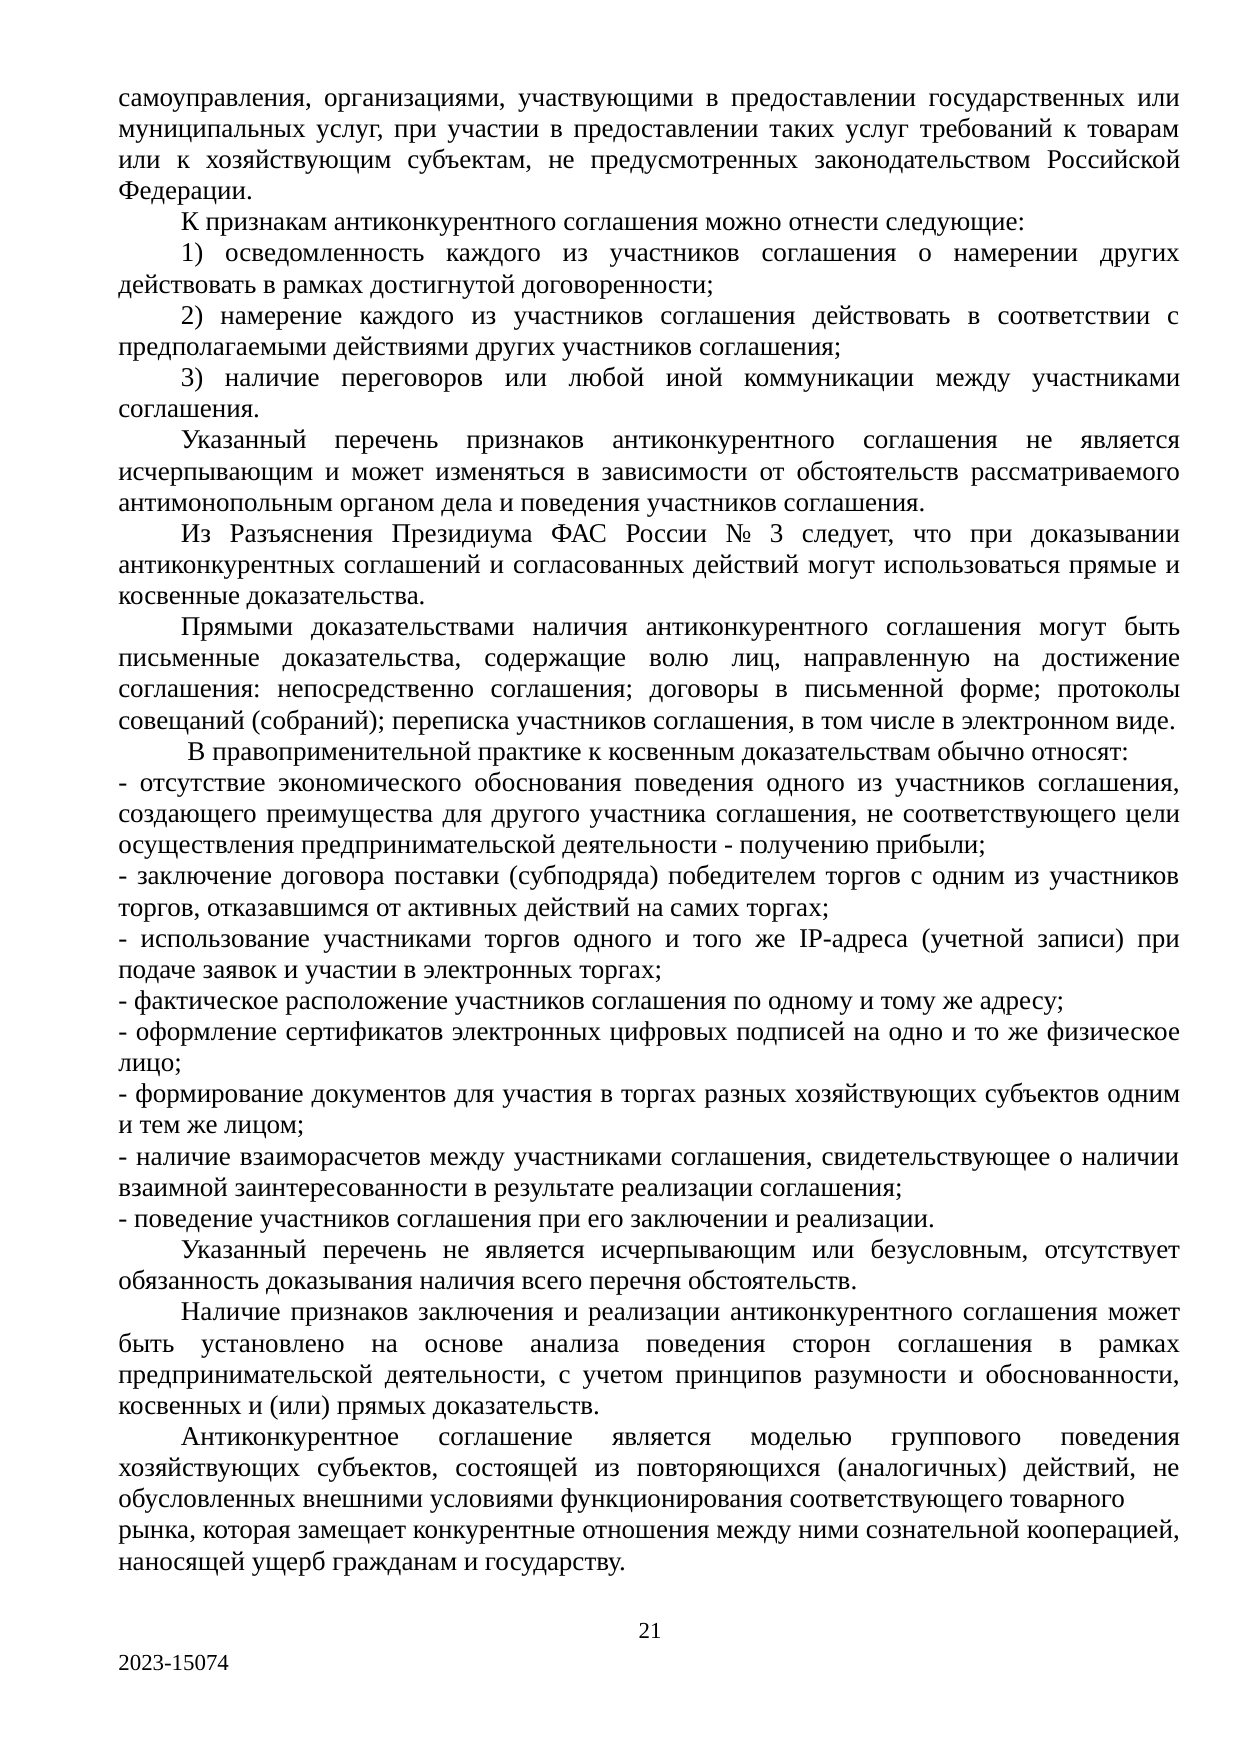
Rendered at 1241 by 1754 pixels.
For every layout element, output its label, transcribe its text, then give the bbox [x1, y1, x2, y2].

text - оформление сертификатов электронных цифровых подписей на одно и то же физическое лицо; [118, 1015, 1181, 1077]
text - наличие взаиморасчетов между участниками соглашения, свидетельствующее о наличии взаимной заинтересованности в результате реализации соглашения; [118, 1140, 1181, 1202]
text Указанный перечень признаков антиконкурентного соглашения не является исчерпывающим и может изменяться в зависимости от обстоятельств рассматриваемого антимонопольным органом дела и поведения участников соглашения. [118, 423, 1181, 517]
text самоуправления, организациями, участвующими в предоставлении государственных или муниципальных услуг, при участии в предоставлении таких услуг требований к товарам или к хозяйствующим субъектам, не предусмотренных законодательством Российской Федерации. [118, 81, 1181, 205]
text Указанный перечень не является исчерпывающим или безусловным, отсутствует обязанность доказывания наличия всего перечня обстоятельств. [118, 1233, 1181, 1296]
text - формирование документов для участия в торгах разных хозяйствующих субъектов одним и тем же лицом; [118, 1077, 1181, 1140]
text 3) наличие переговоров или любой иной коммуникации между участниками соглашения. [118, 361, 1181, 423]
text В правоприменительной практике к косвенным доказательствам обычно относят: [118, 735, 1181, 766]
text - отсутствие экономического обоснования поведения одного из участников соглашения, создающего преимущества для другого участника соглашения, не соответствующего цели осуществления предпринимательской деятельности - получению прибыли; [118, 766, 1181, 859]
text - поведение участников соглашения при его заключении и реализации. [118, 1202, 1181, 1233]
text - заключение договора поставки (субподряда) победителем торгов с одним из участников торгов, отказавшимся от активных действий на самих торгах; [118, 859, 1181, 922]
text Антиконкурентное соглашение является моделью группового поведения хозяйствующих субъектов, состоящей из повторяющихся (аналогичных) действий, не обусловленных внешними условиями функционирования соответствующего товарного [118, 1420, 1181, 1513]
text 2) намерение каждого из участников соглашения действовать в соответствии с предполагаемыми действиями других участников соглашения; [118, 299, 1181, 361]
text Из Разъяснения Президиума ФАС России № 3 следует, что при доказывании антиконкурентных соглашений и согласованных действий могут использоваться прямые и косвенные доказательства. [118, 517, 1181, 610]
text рынка, которая замещает конкурентные отношения между ними сознательной кооперацией, наносящей ущерб гражданам и государству. [118, 1513, 1181, 1576]
text 1) осведомленность каждого из участников соглашения о намерении других действовать в рамках достигнутой договоренности; [118, 237, 1181, 299]
text - использование участниками торгов одного и того же IP-адреса (учетной записи) при подаче заявок и участии в электронных торгах; [118, 922, 1181, 984]
text Прямыми доказательствами наличия антиконкурентного соглашения могут быть письменные доказательства, содержащие волю лиц, направленную на достижение соглашения: непосредственно соглашения; договоры в письменной форме; протоколы совещаний (собраний); переписка участников соглашения, в том числе в электронном виде. [118, 610, 1181, 735]
text Наличие признаков заключения и реализации антиконкурентного соглашения может быть установлено на основе анализа поведения сторон соглашения в рамках предпринимательской деятельности, с учетом принципов разумности и обоснованности, косвенных и (или) прямых доказательств. [118, 1296, 1181, 1420]
text - фактическое расположение участников соглашения по одному и тому же адресу; [118, 984, 1181, 1015]
text К признакам антиконкурентного соглашения можно отнести следующие: [118, 205, 1181, 237]
